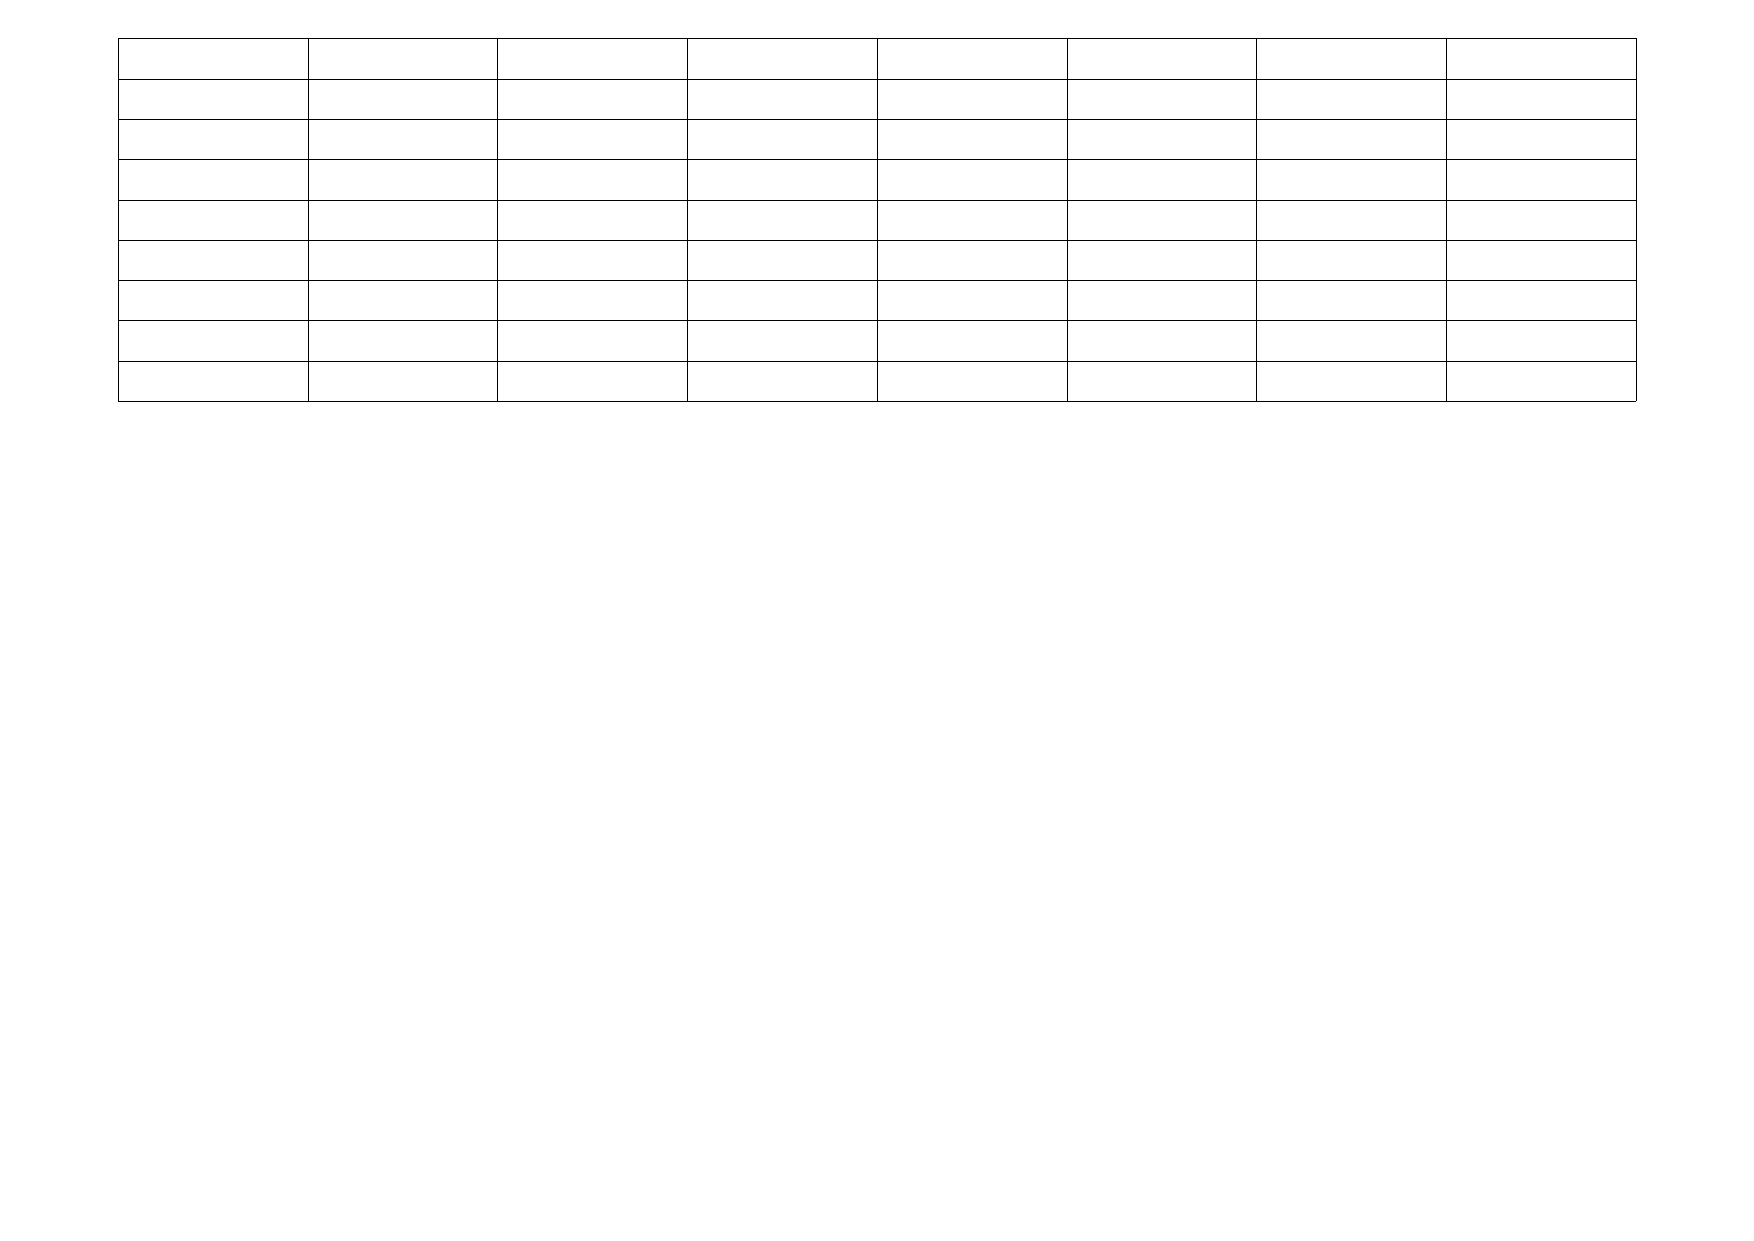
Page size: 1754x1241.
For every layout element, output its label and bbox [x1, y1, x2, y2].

table_cell [309, 39, 497, 78]
table_cell [1068, 39, 1256, 78]
table_cell [498, 281, 687, 320]
table_cell [878, 120, 1067, 159]
table_cell [309, 362, 497, 401]
table_cell [498, 80, 687, 119]
table_cell [878, 321, 1067, 361]
table_cell [1068, 80, 1256, 119]
table_cell [688, 120, 877, 159]
table_cell [1447, 321, 1636, 361]
table_cell [878, 80, 1067, 119]
table_cell [1068, 241, 1256, 280]
table_cell [1447, 201, 1636, 240]
table_cell [498, 39, 687, 78]
table_cell [688, 80, 877, 119]
table_cell [119, 201, 308, 240]
table_cell [1447, 362, 1636, 401]
table_cell [1068, 281, 1256, 320]
table_cell [309, 281, 497, 320]
table_cell [1257, 39, 1446, 78]
table_cell [1257, 201, 1446, 240]
table_cell [878, 241, 1067, 280]
table_cell [688, 321, 877, 361]
table_cell [498, 241, 687, 280]
table_cell [878, 160, 1067, 199]
table_cell [498, 160, 687, 199]
table_cell [309, 201, 497, 240]
table_cell [1447, 80, 1636, 119]
table_cell [119, 321, 308, 361]
table_cell [498, 321, 687, 361]
table_cell [498, 201, 687, 240]
table_cell [1447, 39, 1636, 78]
table_cell [1257, 160, 1446, 199]
table_cell [309, 120, 497, 159]
table_cell [688, 201, 877, 240]
table_cell [309, 321, 497, 361]
table_cell [1447, 120, 1636, 159]
table_cell [119, 241, 308, 280]
table_cell [1068, 201, 1256, 240]
table_cell [1257, 321, 1446, 361]
table_cell [309, 160, 497, 199]
table_cell [1447, 160, 1636, 199]
table_cell [309, 80, 497, 119]
table_cell [1257, 241, 1446, 280]
table_cell [688, 241, 877, 280]
table_cell [878, 39, 1067, 78]
table_cell [119, 80, 308, 119]
table_cell [119, 120, 308, 159]
table_cell [1068, 120, 1256, 159]
table_cell [1257, 362, 1446, 401]
table_cell [119, 160, 308, 199]
table_cell [119, 362, 308, 401]
table_cell [1257, 281, 1446, 320]
table_cell [1447, 281, 1636, 320]
table_cell [119, 281, 308, 320]
table_cell [1257, 80, 1446, 119]
table_cell [498, 120, 687, 159]
table_cell [878, 281, 1067, 320]
table_cell [1257, 120, 1446, 159]
table_cell [119, 39, 308, 78]
table_cell [1068, 160, 1256, 199]
table_cell [1068, 362, 1256, 401]
table_cell [688, 362, 877, 401]
table_cell [688, 39, 877, 78]
table_cell [309, 241, 497, 280]
table_cell [878, 362, 1067, 401]
table_cell [498, 362, 687, 401]
table_cell [688, 281, 877, 320]
table_cell [688, 160, 877, 199]
table_cell [878, 201, 1067, 240]
table_cell [1447, 241, 1636, 280]
table_cell [1068, 321, 1256, 361]
